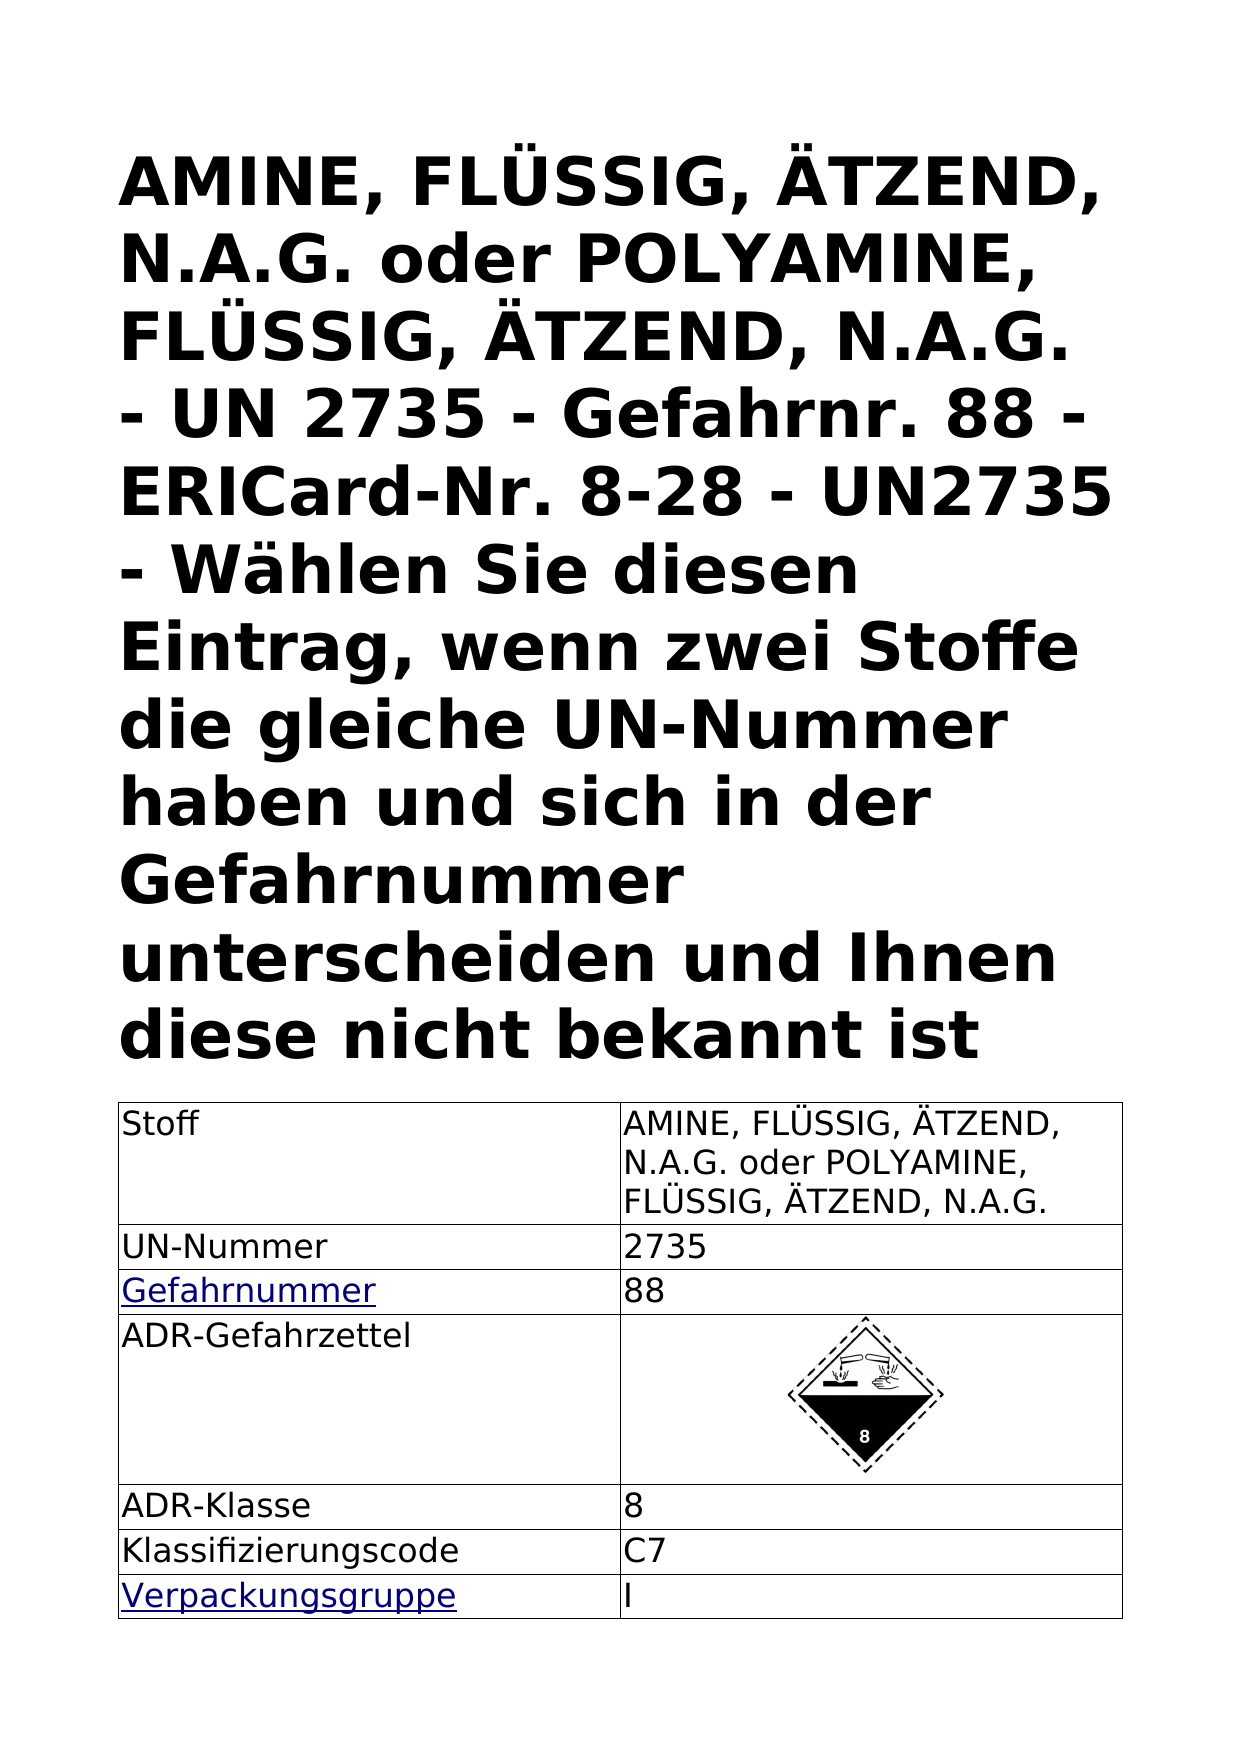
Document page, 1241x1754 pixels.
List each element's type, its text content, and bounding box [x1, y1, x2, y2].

table_cell Verpackungsgruppe [119, 1575, 620, 1618]
table_cell ADR-Gefahrzettel [119, 1315, 620, 1484]
picture [787, 1316, 944, 1473]
subtitle AMINE, FLÜSSIG, ÄTZEND, N.A.G. oder POLYAMINE, FLÜSSIG, ÄTZEND, N.A.G. - UN 2735 - Gefahrnr. 88 - ERICard-Nr. 8-28 - UN2735 - Wählen Sie diesen Eintrag, wenn zwei Stoffe die gleiche UN-Nummer haben und sich in der Gefahrnummer unterscheiden und Ihnen diese nicht bekannt ist [118, 143, 1122, 1074]
table_cell 2735 [621, 1225, 1122, 1269]
table_header Stoff [119, 1103, 620, 1224]
table_header AMINE, FLÜSSIG, ÄTZEND, N.A.G. oder POLYAMINE, FLÜSSIG, ÄTZEND, N.A.G. [621, 1103, 1122, 1224]
table_cell Gefahrnummer [119, 1270, 620, 1314]
table_cell Klassifizierungscode [119, 1530, 620, 1573]
table_cell ADR-Klasse [119, 1485, 620, 1529]
table_cell I [621, 1575, 1122, 1618]
table_cell UN-Nummer [119, 1225, 620, 1269]
table_cell [621, 1315, 1122, 1484]
table_cell 88 [621, 1270, 1122, 1314]
table_cell C7 [621, 1530, 1122, 1573]
table_cell 8 [621, 1485, 1122, 1529]
